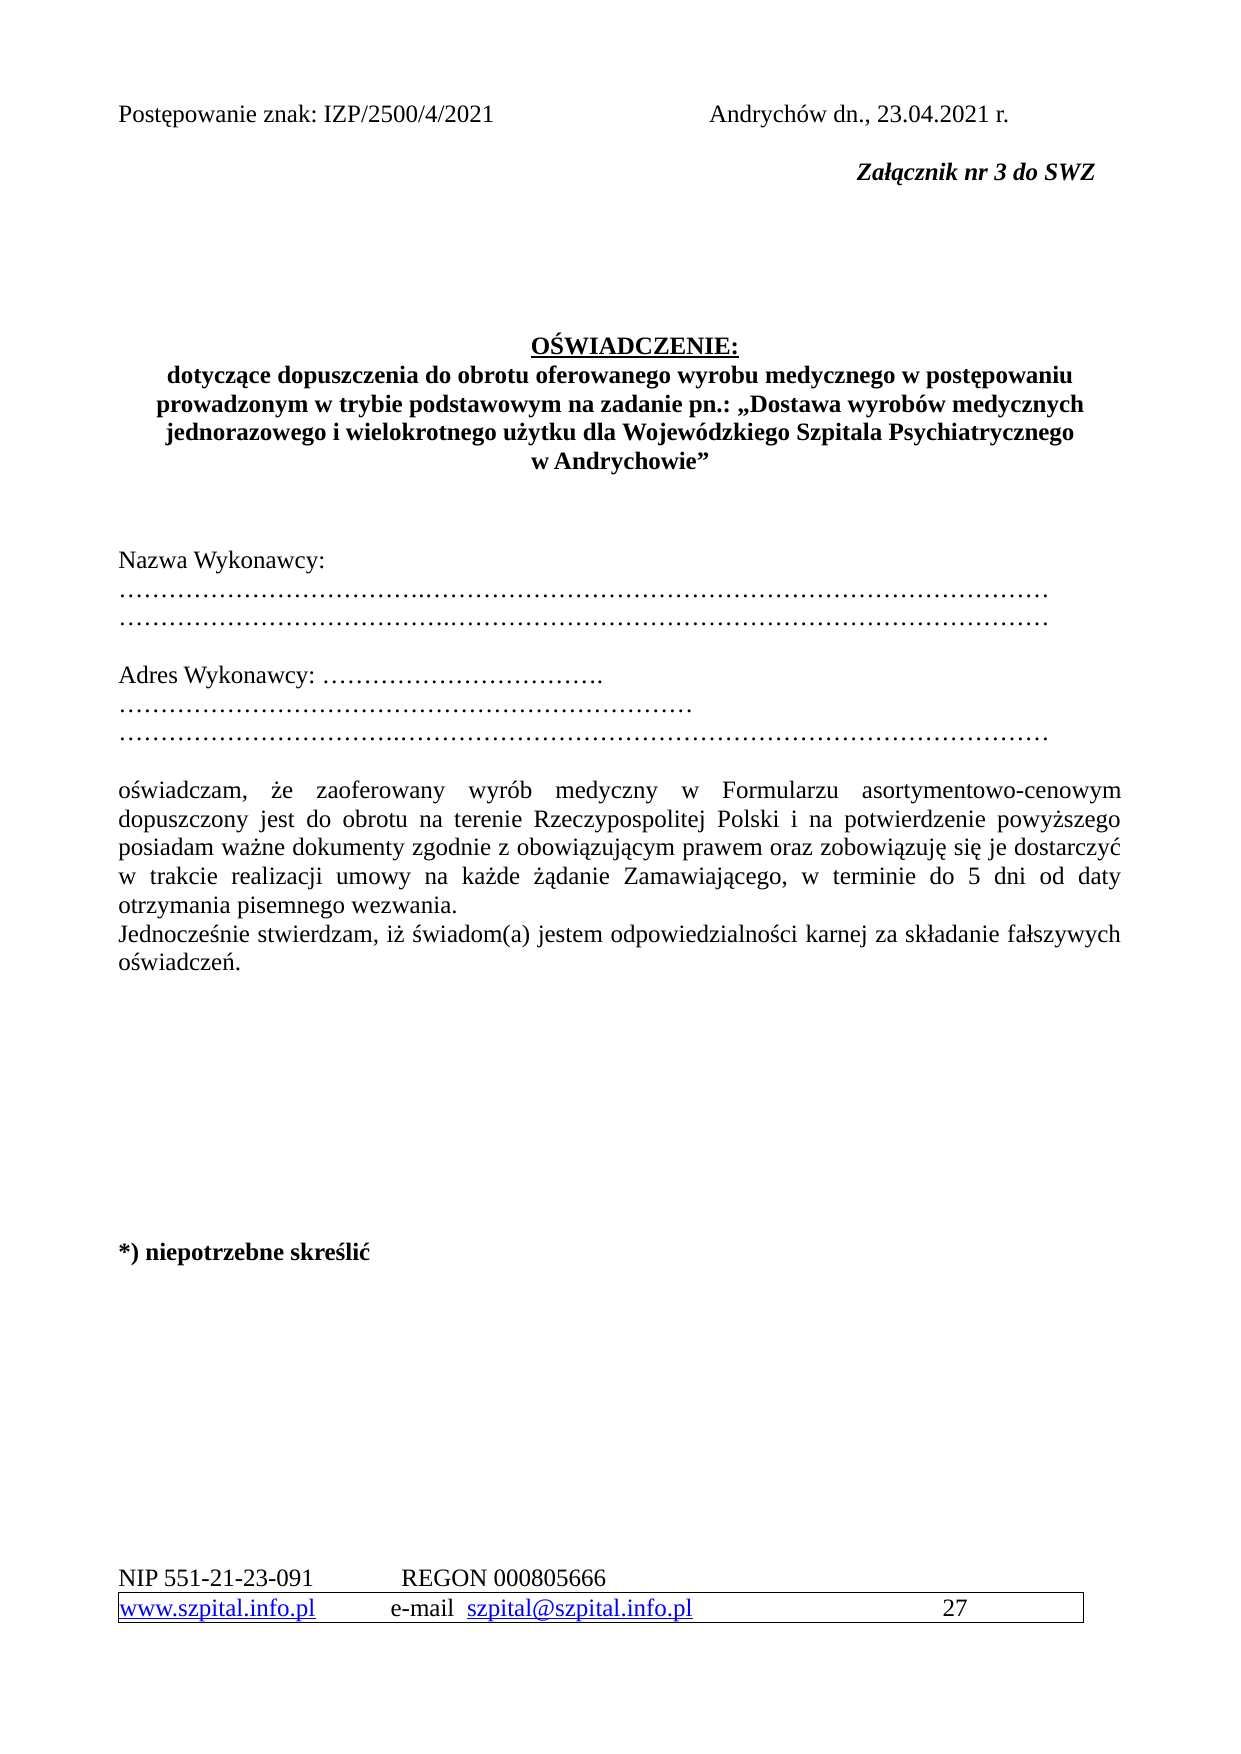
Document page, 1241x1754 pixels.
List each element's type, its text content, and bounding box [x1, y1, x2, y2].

text ………………………………….……………………………………………………………… [118, 602, 1122, 631]
text *) niepotrzebne skreślić [118, 1237, 1122, 1266]
text Nazwa Wykonawcy: [118, 545, 1122, 574]
text dotyczące dopuszczenia do obrotu oferowanego wyrobu medycznego w postępowaniu prowadzonym w trybie podstawowym na zadanie pn.: „Dostawa wyrobów medycznych jednorazowego i wielokrotnego użytku dla Wojewódzkiego Szpitala Psychiatrycznego w Andrychowie” [118, 360, 1122, 475]
text Załącznik nr 3 do SWZ [118, 156, 1122, 186]
text Adres Wykonawcy: …………………………….…………………………………………………………… [118, 660, 1122, 717]
text Jednocześnie stwierdzam, iż świadom(a) jestem odpowiedzialności karnej za składanie fałszywych oświadczeń. [118, 919, 1122, 976]
text OŚWIADCZENIE: [226, 331, 1043, 360]
text oświadczam, że zaoferowany wyrób medyczny w Formularzu asortymentowo-cenowym dopuszczony jest do obrotu na terenie Rzeczypospolitej Polski i na potwierdzenie powyższego posiadam ważne dokumenty zgodnie z obowiązującym prawem oraz zobowiązuję się je dostarczyć w trakcie realizacji umowy na każde żądanie Zamawiającego, w terminie do 5 dni od daty otrzymania pisemnego wezwania. [118, 775, 1122, 919]
text ……………………………….………………………………………………………………… [118, 574, 1122, 602]
text …………………………….…………………………………………………………………… [118, 717, 1122, 746]
